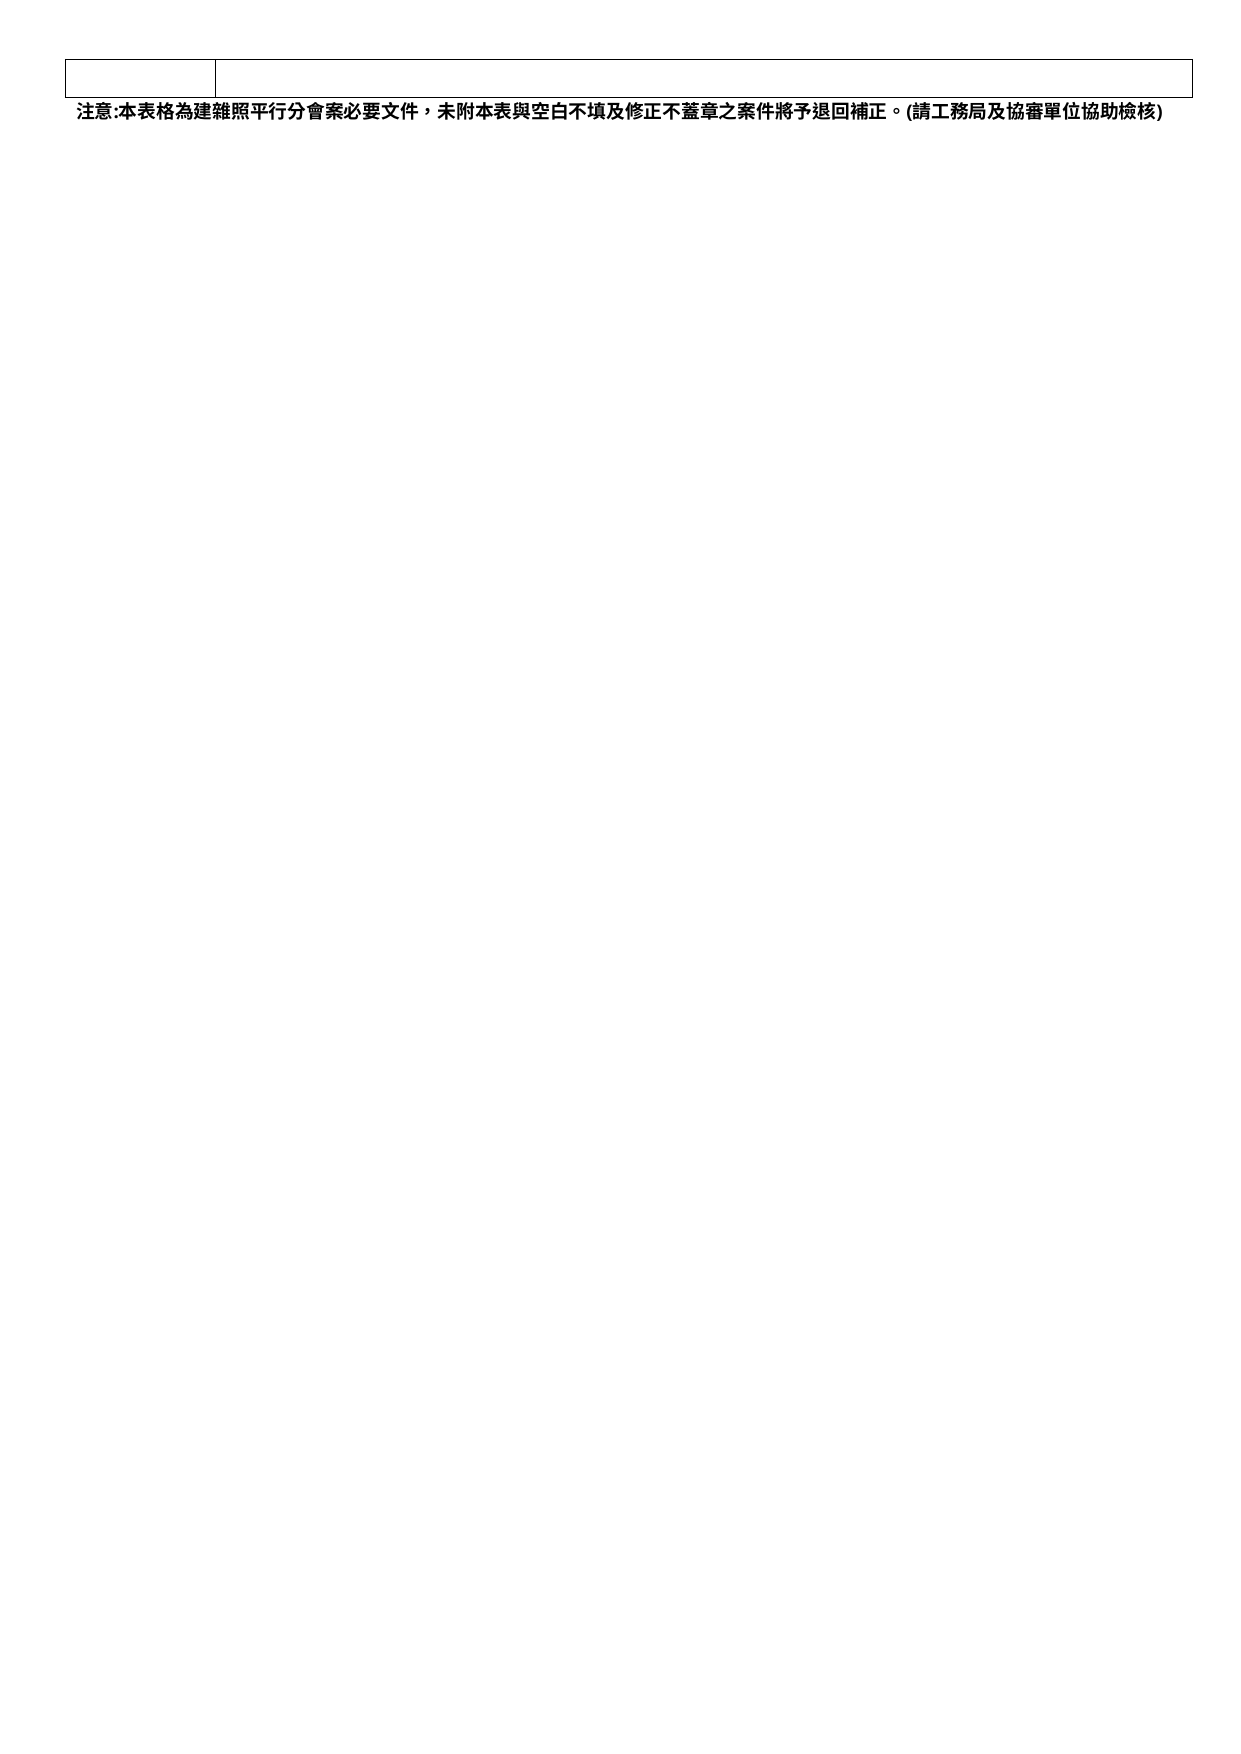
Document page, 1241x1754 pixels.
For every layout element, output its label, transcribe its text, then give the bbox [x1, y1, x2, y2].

table_header [216, 60, 1192, 97]
table_header [66, 60, 215, 97]
text 注意:本表格為建雜照平行分會案必要文件，未附本表與空白不填及修正不蓋章之案件將予退回補正。(請工務局及協審單位協助檢核) [76, 98, 1163, 123]
